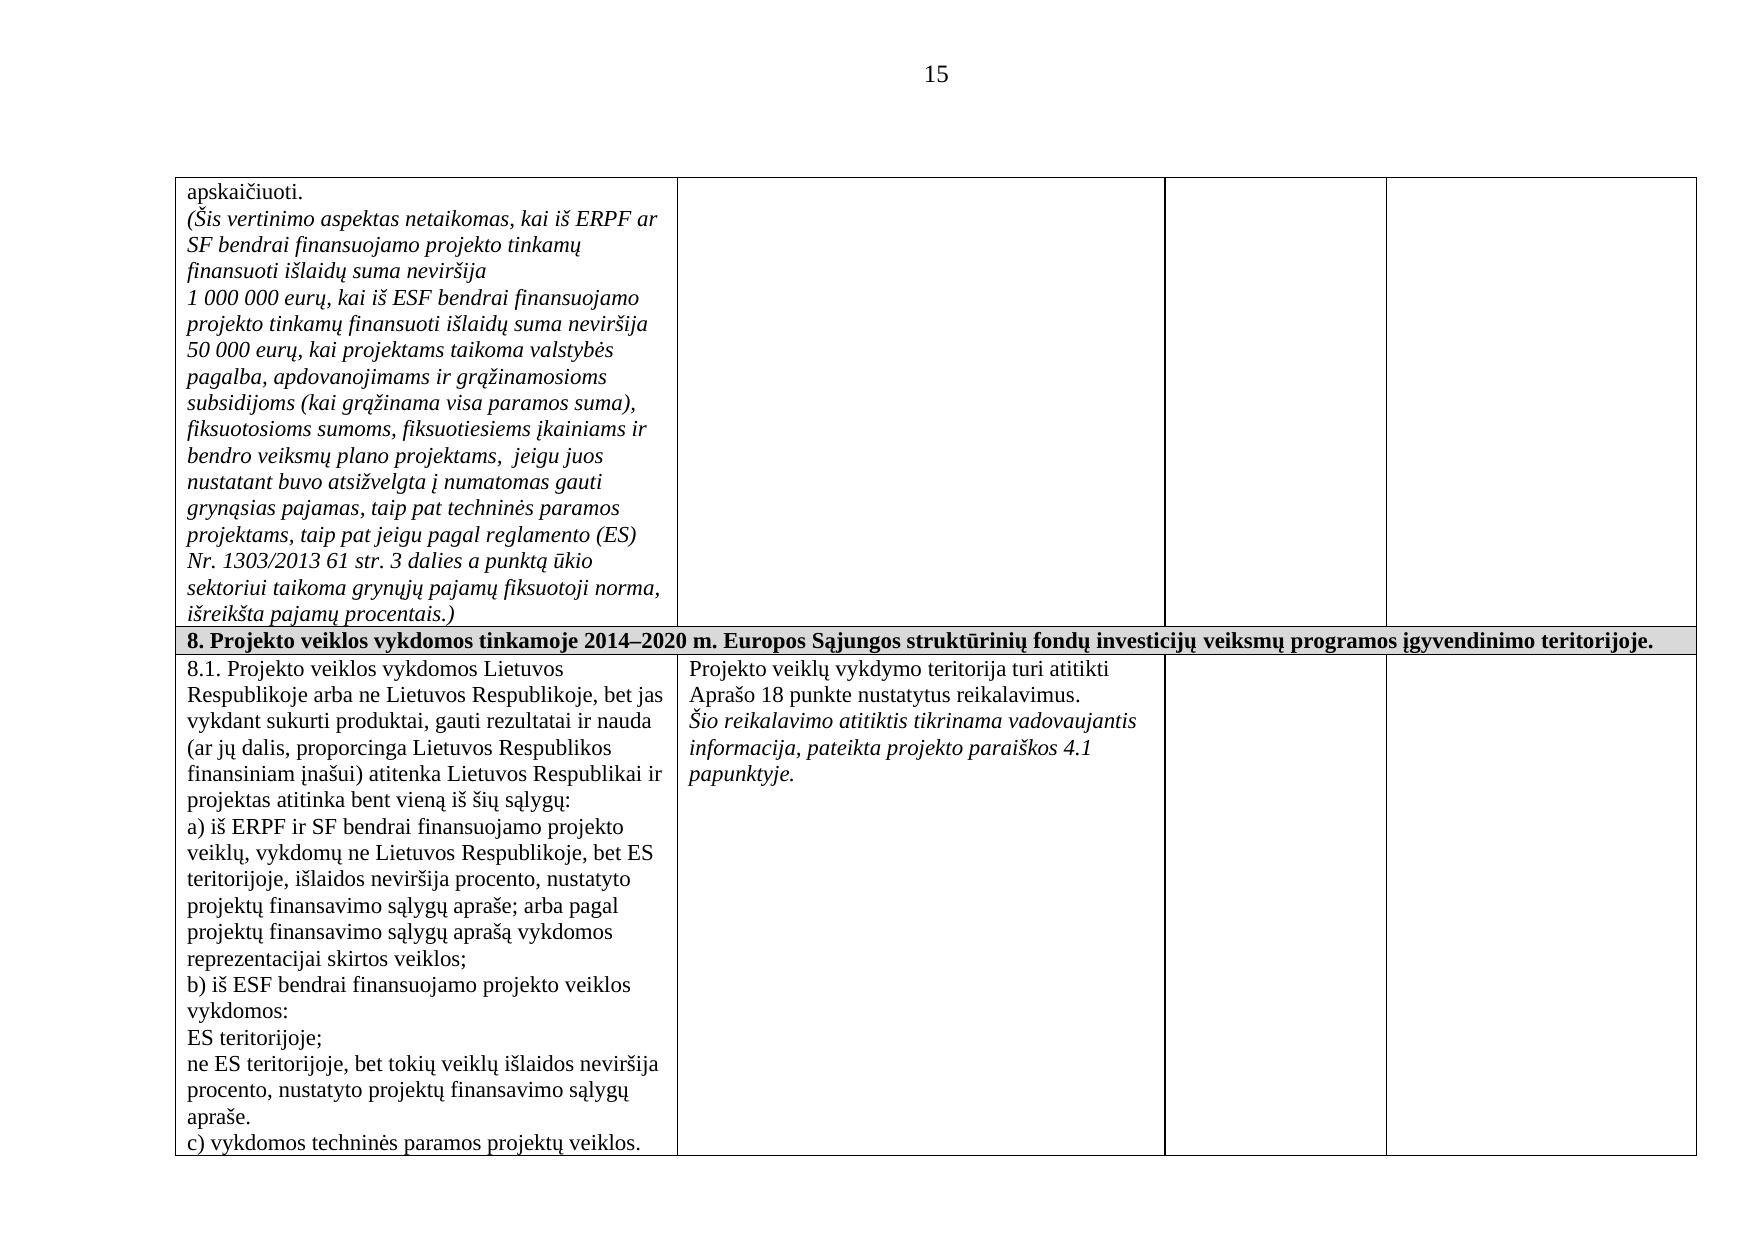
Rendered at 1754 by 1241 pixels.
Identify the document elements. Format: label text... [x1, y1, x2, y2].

table_cell [1387, 178, 1696, 626]
table_cell [1166, 178, 1386, 626]
table_cell 8. Projekto veiklos vykdomos tinkamoje 2014–2020 m. Europos Sąjungos struktūrinių fondų investicijų veiksmų programos įgyvendinimo teritorijoje. [176, 627, 1696, 654]
table_cell Projekto veiklų vykdymo teritorija turi atitikti Aprašo 18 punkte nustatytus reikalavimus. Šio reikalavimo atitiktis tikrinama vadovaujantis informacija, pateikta projekto paraiškos 4.1 papunktyje. [678, 655, 1164, 1155]
table_cell apskaičiuoti. (Šis vertinimo aspektas netaikomas, kai iš ERPF ar SF bendrai finansuojamo projekto tinkamų finansuoti išlaidų suma neviršija 1 000 000 eurų, kai iš ESF bendrai finansuojamo projekto tinkamų finansuoti išlaidų suma neviršija 50 000 eurų, kai projektams taikoma valstybės pagalba, apdovanojimams ir grąžinamosioms subsidijoms (kai grąžinama visa paramos suma), fiksuotosioms sumoms, fiksuotiesiems įkainiams ir bendro veiksmų plano projektams, jeigu juos nustatant buvo atsižvelgta į numatomas gauti grynąsias pajamas, taip pat techninės paramos projektams, taip pat jeigu pagal reglamento (ES) Nr. 1303/2013 61 str. 3 dalies a punktą ūkio sektoriui taikoma grynųjų pajamų fiksuotoji norma, išreikšta pajamų procentais.) [176, 178, 677, 626]
table_cell 8.1. Projekto veiklos vykdomos Lietuvos Respublikoje arba ne Lietuvos Respublikoje, bet jas vykdant sukurti produktai, gauti rezultatai ir nauda (ar jų dalis, proporcinga Lietuvos Respublikos finansiniam įnašui) atitenka Lietuvos Respublikai ir projektas atitinka bent vieną iš šių sąlygų: a) iš ERPF ir SF bendrai finansuojamo projekto veiklų, vykdomų ne Lietuvos Respublikoje, bet ES teritorijoje, išlaidos neviršija procento, nustatyto projektų finansavimo sąlygų apraše; arba pagal projektų finansavimo sąlygų aprašą vykdomos reprezentacijai skirtos veiklos; b) iš ESF bendrai finansuojamo projekto veiklos vykdomos: ES teritorijoje; ne ES teritorijoje, bet tokių veiklų išlaidos neviršija procento, nustatyto projektų finansavimo sąlygų apraše. c) vykdomos techninės paramos projektų veiklos. [176, 655, 677, 1155]
table_cell [1166, 655, 1386, 1155]
table_cell [1387, 655, 1696, 1155]
table_cell [678, 178, 1164, 626]
